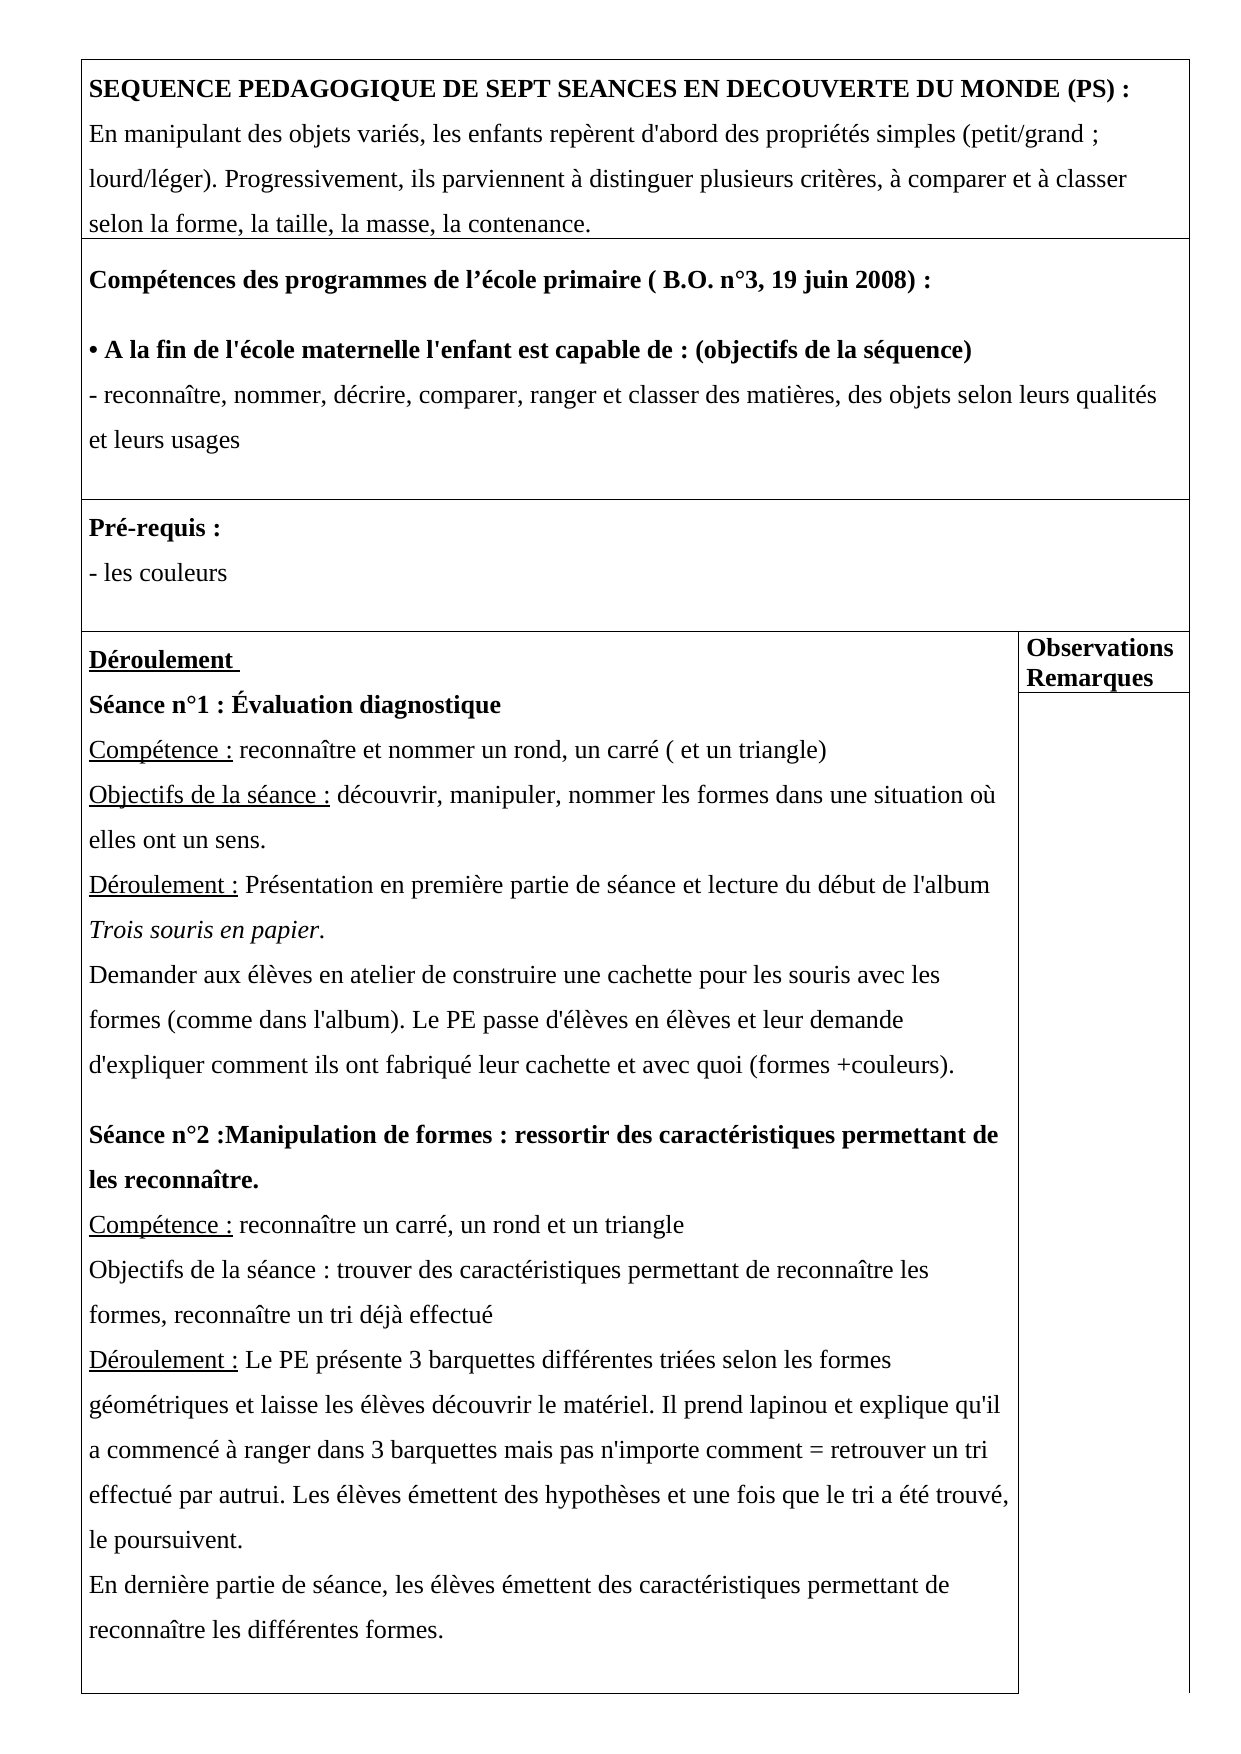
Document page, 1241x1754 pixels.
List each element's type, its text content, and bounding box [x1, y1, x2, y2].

table_cell Compétences des programmes de l’école primaire ( B.O. n°3, 19 juin 2008) : • A la fin de l'école maternelle l'enfant est capable de : (objectifs de la séquence) - reconnaître, nommer, décrire, comparer, ranger et classer des matières, des objets selon leurs qualités et leurs usages [82, 239, 1189, 499]
table_header SEQUENCE PEDAGOGIQUE DE SEPT SEANCES EN DECOUVERTE DU MONDE (PS) : En manipulant des objets variés, les enfants repèrent d'abord des propriétés simples (petit/grand ; lourd/léger). Progressivement, ils parviennent à distinguer plusieurs critères, à comparer et à classer selon la forme, la taille, la masse, la contenance. [82, 60, 1189, 238]
table_cell [1019, 693, 1189, 1693]
table_cell Pré-requis : - les couleurs [82, 500, 1189, 631]
table_cell Observations Remarques [1019, 632, 1189, 692]
table_cell Déroulement Séance n°1 : Évaluation diagnostique Compétence : reconnaître et nommer un rond, un carré ( et un triangle) Objectifs de la séance : découvrir, manipuler, nommer les formes dans une situation où elles ont un sens. Déroulement : Présentation en première partie de séance et lecture du début de l'album Trois souris en papier. Demander aux élèves en atelier de construire une cachette pour les souris avec les formes (comme dans l'album). Le PE passe d'élèves en élèves et leur demande d'expliquer comment ils ont fabriqué leur cachette et avec quoi (formes +couleurs). Séance n°2 :Manipulation de formes : ressortir des caractéristiques permettant de les reconnaître. Compétence : reconnaître un carré, un rond et un triangle Objectifs de la séance : trouver des caractéristiques permettant de reconnaître les formes, reconnaître un tri déjà effectué Déroulement : Le PE présente 3 barquettes différentes triées selon les formes géométriques et laisse les élèves découvrir le matériel. Il prend lapinou et explique qu'il a commencé à ranger dans 3 barquettes mais pas n'importe comment = retrouver un tri effectué par autrui. Les élèves émettent des hypothèses et une fois que le tri a été trouvé, le poursuivent. En dernière partie de séance, les élèves émettent des caractéristiques permettant de reconnaître les différentes formes. [82, 632, 1018, 1693]
